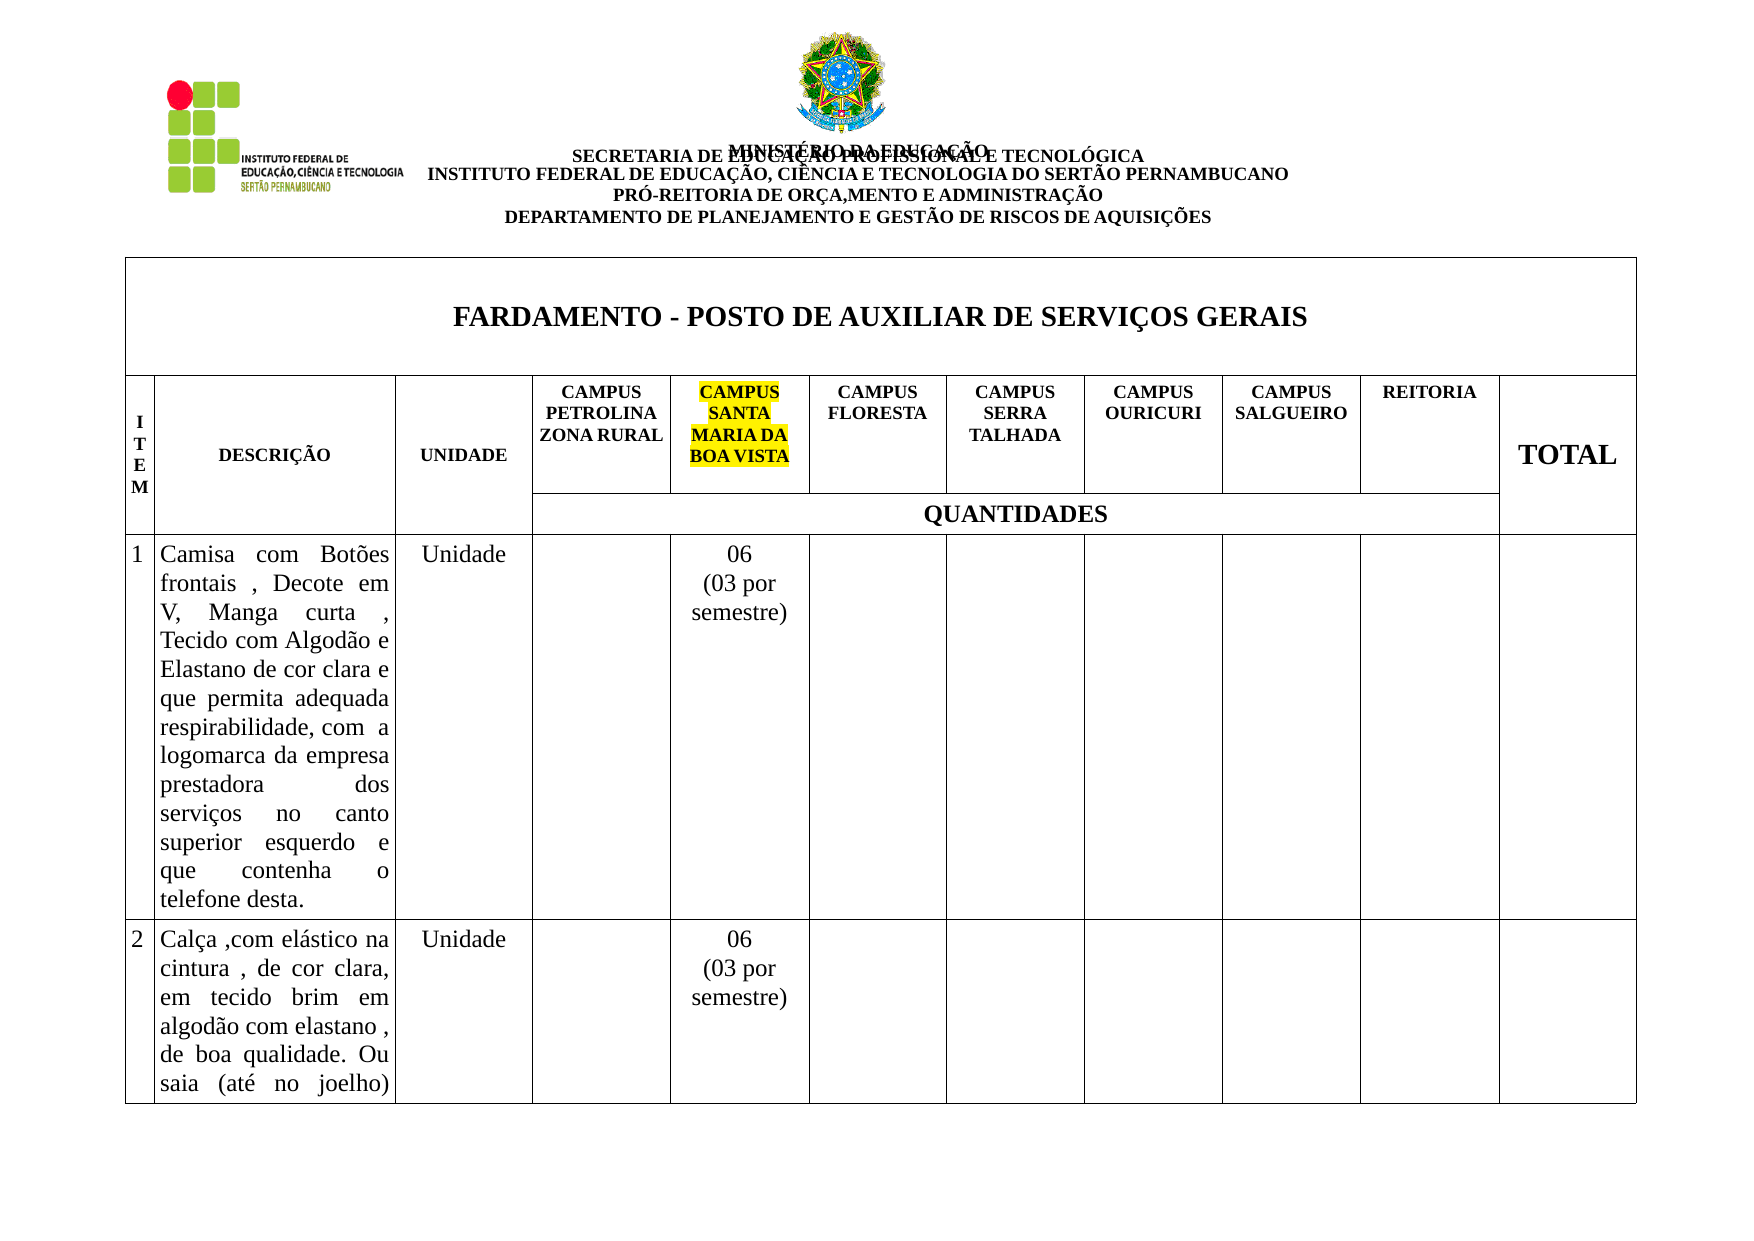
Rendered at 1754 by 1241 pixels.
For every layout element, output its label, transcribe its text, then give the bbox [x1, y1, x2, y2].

table_cell CAMPUS FLORESTA [810, 376, 946, 493]
table_cell [533, 535, 670, 919]
table_cell [947, 535, 1084, 919]
table_cell [1085, 920, 1222, 1103]
table_cell [810, 920, 946, 1103]
table_cell [1085, 535, 1222, 919]
table_cell Unidade [396, 920, 532, 1103]
table_cell TOTAL [1500, 376, 1636, 533]
table_cell 2 [126, 920, 154, 1103]
table_cell Unidade [396, 535, 532, 919]
table_cell [1361, 920, 1499, 1103]
table_cell [1223, 535, 1360, 919]
table_cell CAMPUS SERRA TALHADA [947, 376, 1084, 493]
table_cell CAMPUS OURICURI [1085, 376, 1222, 493]
table_cell Calça ,com elástico na cintura , de cor clara, em tecido brim em algodão com elastano , de boa qualidade. Ou saia (até no joelho) [155, 920, 395, 1103]
table_cell [533, 920, 670, 1103]
table_cell 06 (03 por semestre) [671, 535, 809, 919]
table_cell ITEM [126, 376, 154, 533]
table_header FARDAMENTO - POSTO DE AUXILIAR DE SERVIÇOS GERAIS [126, 258, 1636, 375]
table_cell DESCRIÇÃO [155, 376, 395, 533]
table_cell REITORIA [1361, 376, 1499, 493]
picture [796, 32, 886, 134]
table_cell [1500, 920, 1636, 1103]
table_cell [1361, 535, 1499, 919]
table_cell CAMPUS SANTA MARIA DA BOA VISTA [671, 376, 809, 493]
table_cell [1223, 920, 1360, 1103]
picture [157, 78, 411, 199]
table_cell 06 (03 por semestre) [671, 920, 809, 1103]
table_cell [947, 920, 1084, 1103]
table_cell QUANTIDADES [533, 494, 1499, 533]
table_cell CAMPUS SALGUEIRO [1223, 376, 1360, 493]
table_cell [810, 535, 946, 919]
table_cell [1500, 535, 1636, 919]
table_cell 1 [126, 535, 154, 919]
table_cell UNIDADE [396, 376, 532, 533]
table_cell CAMPUS PETROLINA ZONA RURAL [533, 376, 670, 493]
table_cell Camisa com Botões frontais , Decote em V, Manga curta , Tecido com Algodão e Elastano de cor clara e que permita adequada respirabilidade, com a logomarca da empresa prestadora dos serviços no canto superior esquerdo e que contenha o telefone desta. [155, 535, 395, 919]
